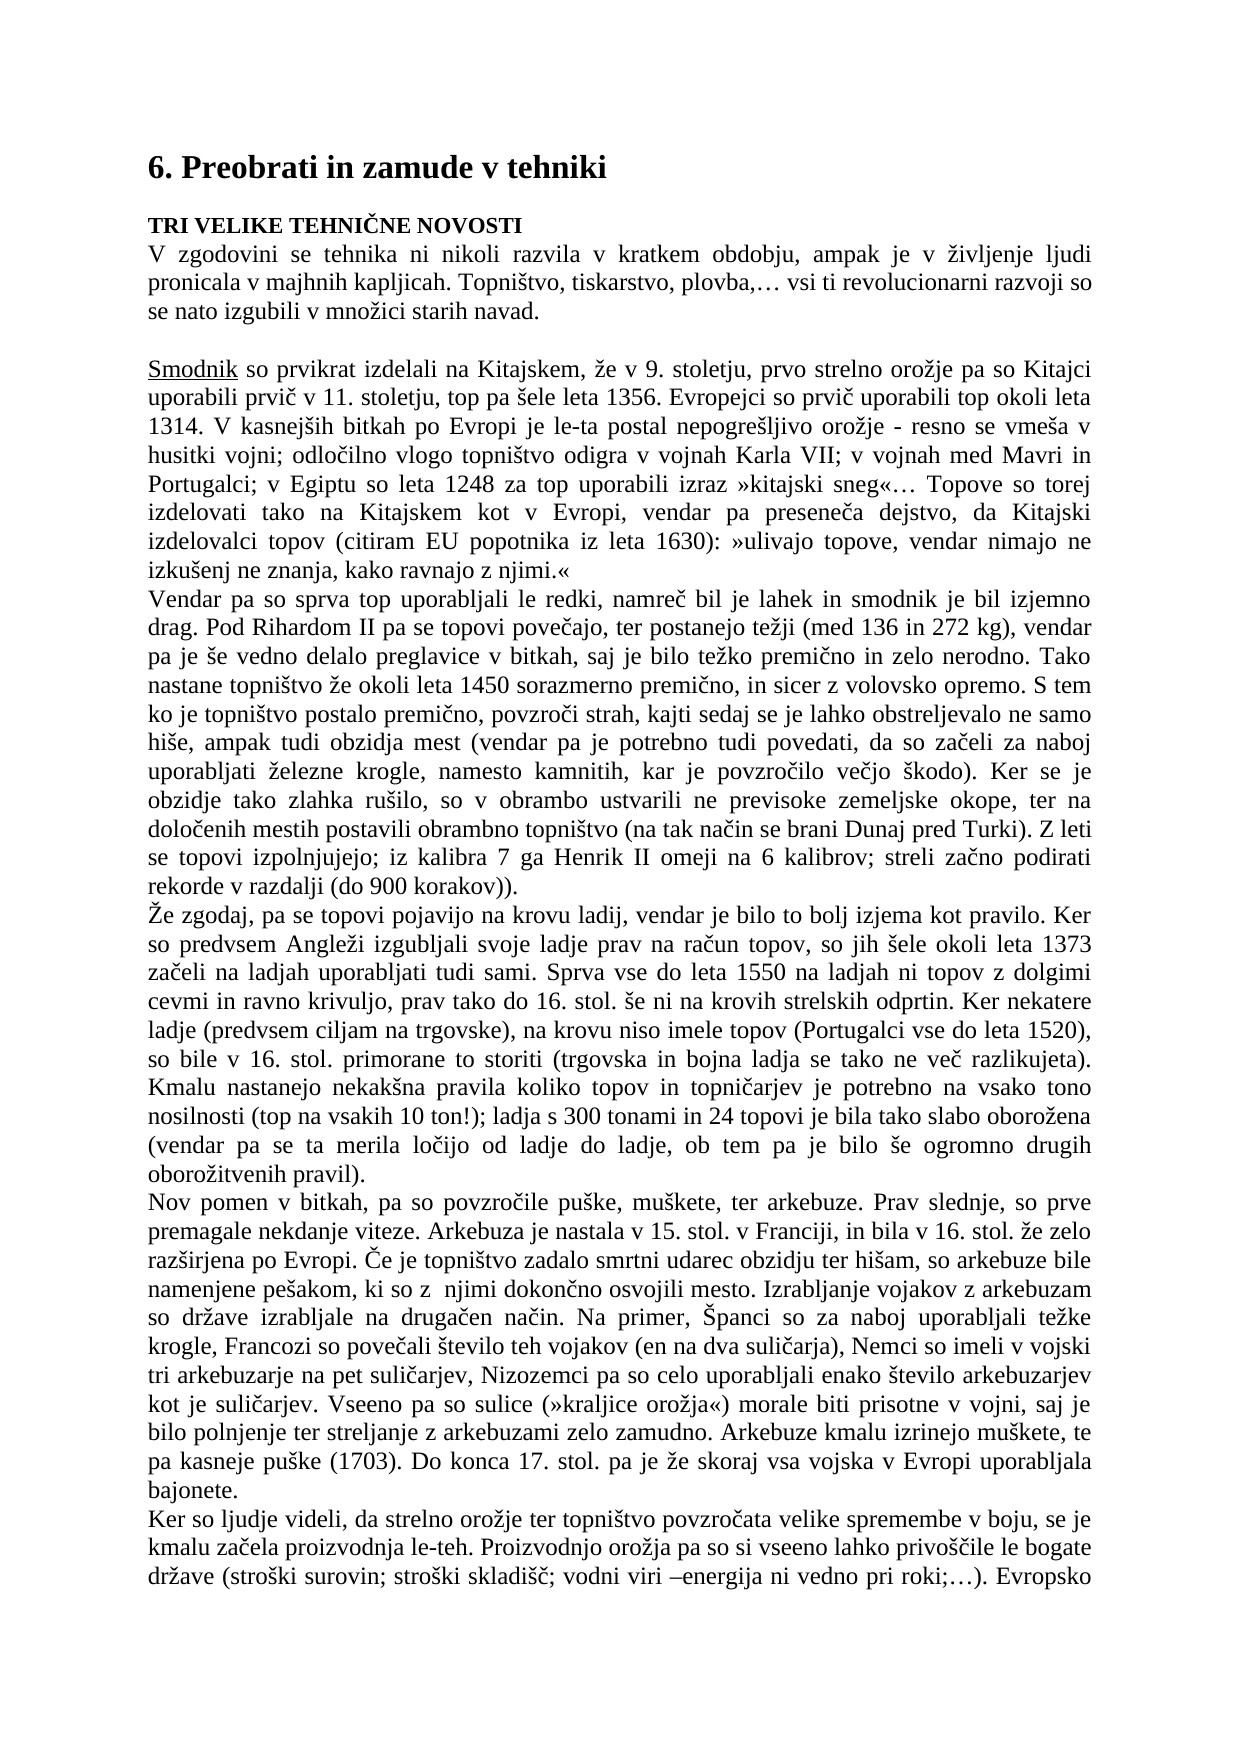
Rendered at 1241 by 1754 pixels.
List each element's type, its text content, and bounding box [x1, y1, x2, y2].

text Vendar pa so sprva top uporabljali le redki, namreč bil je lahek in smodnik je bil izjemno drag. Pod Rihardom II pa se topovi povečajo, ter postanejo težji (med 136 in 272 kg), vendar pa je še vedno delalo preglavice v bitkah, saj je bilo težko premično in zelo nerodno. Tako nastane topništvo že okoli leta 1450 sorazmerno premično, in sicer z volovsko opremo. S tem ko je topništvo postalo premično, povzroči strah, kajti sedaj se je lahko obstreljevalo ne samo hiše, ampak tudi obzidja mest (vendar pa je potrebno tudi povedati, da so začeli za naboj uporabljati železne krogle, namesto kamnitih, kar je povzročilo večjo škodo). Ker se je obzidje tako zlahka rušilo, so v obrambo ustvarili ne previsoke zemeljske okope, ter na določenih mestih postavili obrambno topništvo (na tak način se brani Dunaj pred Turki). Z leti se topovi izpolnjujejo; iz kalibra 7 ga Henrik II omeji na 6 kalibrov; streli začno podirati rekorde v razdalji (do 900 korakov)). [148, 584, 1093, 900]
text 6. Preobrati in zamude v tehniki [148, 148, 1093, 186]
text Že zgodaj, pa se topovi pojavijo na krovu ladij, vendar je bilo to bolj izjema kot pravilo. Ker so predvsem Angleži izgubljali svoje ladje prav na račun topov, so jih šele okoli leta 1373 začeli na ladjah uporabljati tudi sami. Sprva vse do leta 1550 na ladjah ni topov z dolgimi cevmi in ravno krivuljo, prav tako do 16. stol. še ni na krovih strelskih odprtin. Ker nekatere ladje (predvsem ciljam na trgovske), na krovu niso imele topov (Portugalci vse do leta 1520), so bile v 16. stol. primorane to storiti (trgovska in bojna ladja se tako ne več razlikujeta). Kmalu nastanejo nekakšna pravila koliko topov in topničarjev je potrebno na vsako tono nosilnosti (top na vsakih 10 ton!); ladja s 300 tonami in 24 topovi je bila tako slabo oborožena (vendar pa se ta merila ločijo od ladje do ladje, ob tem pa je bilo še ogromno drugih oborožitvenih pravil). [148, 900, 1093, 1187]
text Nov pomen v bitkah, pa so povzročile puške, muškete, ter arkebuze. Prav slednje, so prve premagale nekdanje viteze. Arkebuza je nastala v 15. stol. v Franciji, in bila v 16. stol. že zelo razširjena po Evropi. Če je topništvo zadalo smrtni udarec obzidju ter hišam, so arkebuze bile namenjene pešakom, ki so z njimi dokončno osvojili mesto. Izrabljanje vojakov z arkebuzam so države izrabljale na drugačen način. Na primer, Španci so za naboj uporabljali težke krogle, Francozi so povečali število teh vojakov (en na dva suličarja), Nemci so imeli v vojski tri arkebuzarje na pet suličarjev, Nizozemci pa so celo uporabljali enako število arkebuzarjev kot je suličarjev. Vseeno pa so sulice (»kraljice orožja«) morale biti prisotne v vojni, saj je bilo polnjenje ter streljanje z arkebuzami zelo zamudno. Arkebuze kmalu izrinejo muškete, te pa kasneje puške (1703). Do konca 17. stol. pa je že skoraj vsa vojska v Evropi uporabljala bajonete. [148, 1187, 1093, 1504]
text TRI VELIKE TEHNIČNE NOVOSTI [148, 212, 1093, 239]
text V zgodovini se tehnika ni nikoli razvila v kratkem obdobju, ampak je v življenje ljudi pronicala v majhnih kapljicah. Topništvo, tiskarstvo, plovba,… vsi ti revolucionarni razvoji so se nato izgubili v množici starih navad. [148, 239, 1093, 325]
text Ker so ljudje videli, da strelno orožje ter topništvo povzročata velike spremembe v boju, se je kmalu začela proizvodnja le-teh. Proizvodnjo orožja pa so si vseeno lahko privoščile le bogate države (stroški surovin; stroški skladišč; vodni viri –energija ni vedno pri roki;…). Evropsko [148, 1504, 1093, 1590]
text Smodnik so prvikrat izdelali na Kitajskem, že v 9. stoletju, prvo strelno orožje pa so Kitajci uporabili prvič v 11. stoletju, top pa šele leta 1356. Evropejci so prvič uporabili top okoli leta 1314. V kasnejših bitkah po Evropi je le-ta postal nepogrešljivo orožje - resno se vmeša v husitki vojni; odločilno vlogo topništvo odigra v vojnah Karla VII; v vojnah med Mavri in Portugalci; v Egiptu so leta 1248 za top uporabili izraz »kitajski sneg«… Topove so torej izdelovati tako na Kitajskem kot v Evropi, vendar pa preseneča dejstvo, da Kitajski izdelovalci topov (citiram EU popotnika iz leta 1630): »ulivajo topove, vendar nimajo ne izkušenj ne znanja, kako ravnajo z njimi.« [148, 354, 1093, 584]
